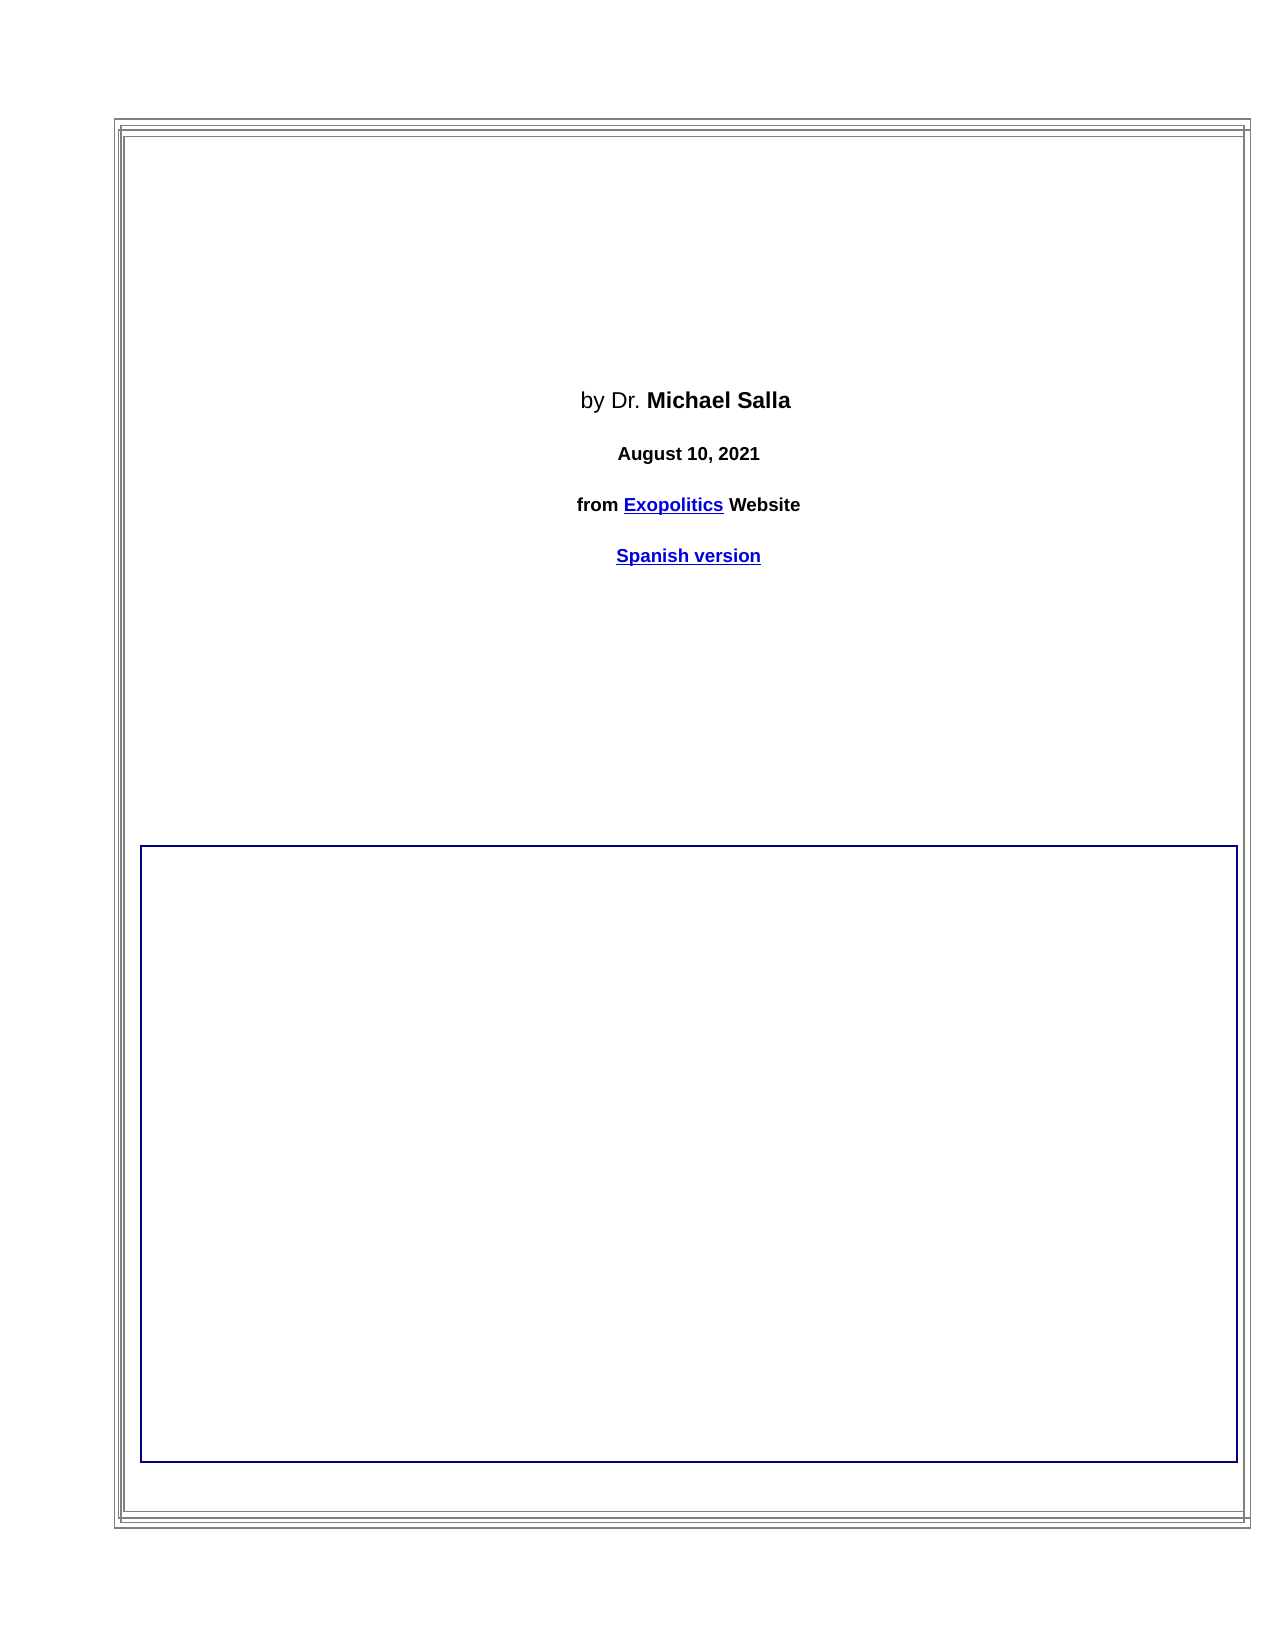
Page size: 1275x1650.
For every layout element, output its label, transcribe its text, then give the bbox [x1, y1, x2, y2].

table_header by Dr. Michael Salla August 10, 2021 from Exopolitics Website Spanish version More information has become available that better clarifies what happened at a set of secret meetings that took place in the upper atmosphere of Jupiter in mid-July involving representatives from different spacefaring nations and the Galactic Federation of Worlds. Elena Danaan, who first released news of the dramatic meetings from her extraterrestrial contact, Thor Han Eredyon, has provided a diagram along with further explanatory comments that help considerably in getting a better idea of the different nations, corporations, and organizations that participated in the meetings, and the selection process for the nation that would be chiefly responsible for coordinating humanity in taking responsibility for the solar system - the USA. In a prior article, I discussed the information received by Elena from her primary extraterrestrial contact, Thor Han, a ship commander from the Galactic Federation of Worlds who escorted some of the Earth delegates to the meetings. We also discussed the meetings in an interview released on Aug 6: Also available on Rumble... As explained in my earlier article, these meetings are similar in function to the Yalta Conference held during the final stages of World War II. In the current scenario, these "galactic diplomacy" meetings discussed restructuring our solar system with the impending defeat of the, Dark Fleet Draco Empire Orion Alliance their corporate partners, the Interplanetary Corporate Conglomerate (ICC)... I've discussed these developments in previous articles, along with corroborating evidence, which you can read here and here. After our interview, Elena sent me a diagram explaining the sequence of meetings that took place above Jupiter. The diagram succinctly describes what happened, along with her comments for each stage of the meetings. Based on the sequence of meetings, it appears that the chief purpose was a selection process to determine which spacefaring nation would be primarily responsible for coordinating all human space operations and liaising with the Galactic Federation. Elena Danaan Illustration of Jupiter Meetings in sequence Here is how Elena summarized the meetings in her own words based on Thor Han's initial messages and what she has subsequently learned. There was a series of meetings and this had been going on for a while. Each Terran group attending these meetings combined space force military officials and progressive corporation CEOs. There were twelve meetings at first, occurring as twelve separate groups. Each group was composed of officials from galactic institutions, auditing a specific Earth nation's representatives in the space military and corporate domains. Put simply, the Galactic Federation was reviewing Earth's spacefaring nations in terms of their respective capabilities, histories and leadership potential. In his initial message to Elena, Thor Han said, "there are actually fourteen countries involved in space programs, who were represented there." In other words, the 12 meetings involved representatives from 14 countries with space programs with officials from the Galactic Federation, and other extraterrestrial organizations. These are the 12 countries that have signed the Artemis Accords (Jupiter Agreements), which are a set of bilateral agreements between the US and other spacefaring nations, which set out the guidelines for how signatories are to behave and coordinate in space affairs: Australia Brazil Canada Italy Japan Luxembourg New Zealand United Arab Emirates South Korea Ukraine United Kingdom the United States There are also six countries that have national space programs but to date have not signed the Artemis Accords. These are: China France Germany India Israel Russia Of these, only China and Russia are not expected to sign on to the Accords anytime soon, but that could quickly change with the outcome of the Jupiter meetings. If only 14 out of these 18 nations participated in the Jupiter meetings, then two possibilities come to mind for why four did not participate. First, it can be speculated that some of the smaller nations, e.g., Luxembourg and New Zealand, delegated to larger neighboring nations to represent their space interests. A second possibility is that the European Space Agency, headquartered in Paris, officially represented the interests of France, Germany, Italy, and Luxembourg. While the United Kingdom does participate in some European Space Agency programs, it maintains a separate national space program and works closely with the US NASA program. By "progressive corporation CEOs", Thor Han was very likely referring to representatives from companies such as, SpaceX Blue Origin Virgin Galactic, ...as opposed to CEO's from older larger aerospace corporations such as, Boeing Airbus Lockheed Martin Northrup Grumman, etc., ...which worked with the now-discredited Interplanetary Corporate Conglomerate, a major ally of the German Dark Fleet. Prominent CEOs such as Elon Musk, Jeff Bezos, and Richard Branson therefore almost certainly attended the Jupiter meetings. This is supported by recent flights into space by both Bezos and Branson. Branson flew to the edge of space (defined by US authorities as 50 miles altitude) on July 11 in a Virgin Galactic craft. He was followed by Bezos, who flew into space on July 20 in a crewed Blue Origin flight. These two very public space flight events, it turns out, were covers for Branson and Bezos to attend the Jupiter meetings. Musk very likely attended the Jupiter meetings using another mode of transportation and cover story. The cover story appeared on July 23, when Musk announced that SpaceX had been awarded a contract to launch NASA's "Europa Clipper" mission to Jupiter's moon Europa in October 2024. That means that around the same time Branson and Bezos were involved with their trips to the edge of space, Musk was working with NASA officials on an announcement concerning a future mission to Jupiter. A plausible cover story for Musk secretly flying to Jupiter to attend the meetings. What's noteworthy here in NASA's announcement of the Europa Clipper mission is its recent behavior of increasingly awarding contracts for space exploration to SpaceX or Blue Origin rather than older established aerospace corporations. This is critical circumstantial evidence that there has been a major change in how space is being managed by national governments and the aerospace corporations they are supporting through the contractual process. Elena went on to explain what happened after the initial set of 12 meetings. Then, three big meetings occurred: The first of the three meetings was a gathering of six selected nations' programs. The second meeting gathered a selected group of four from this previous group of six, to decide who would be best able to lead the group of six. The third and final agreement was between the galactic representatives and the winning nation selected from the previous group of four. Elena says that Thor Han was forbidden from identifying the different nations participating in the meetings. It can be speculated that the six nations that participated in the first of the three final meetings were those with the oldest and largest functioning national space programs. These are in order of their first satellite launches: Russia (1957) the United States (1958) France (1962) Britain (1962) China (1970) Japan (1970) It should be noted that the first five nations from this group of six, are all permanent members of the United Nations Security Council. Each has a long history of being deeply involved in Security Council decisions concerning international affairs. It is therefore no great surprise that this same group of nations would perform a similar function for regulating human activities in our solar system. It can be further speculated that the four countries that participated in the penultimate meeting out of which the Galactic Federation would choose the nation that would be given the responsibility of coordinating all Earth's nations in space affairs were, the US Russia China France From this group, the Galactic Federation chose the US as the nation with the most support from the total group of 14 nations and the CEOs of the space companies in attendance. Elena went on to give more details about the different galactic organizations that met with the 14 Earth delegations in choosing the leadership team that the Galactic Federation would coordinate with in the future: So the delegations of the Galactic Federation of Worlds, Council of Five (a spiritually evolved organization) and Andromedan Council, audited separately different Earth officials responsible for Space forces and progressive corporations, to determine safety zones and who would serve best the interests of the many. The Galactic Federation of Worlds only wants to work with a unified global civilization, not with a compound of different rival space forces playing power games. Thor Han said that there are actually fourteen countries involved in space programs, but a top six have programs that were recognized by the Galactic Federation of Worlds as most progressive and durable, and fit to join forces with them. The eight remaining others were in for commercial accords benefiting the many. Thor Han was also speaking about a "horizontal" coalition of these top six, coming up as a unified space department under the leadership of the US. What makes the scenario described by Elena and Thor Han credible is that it is consistent with what is known about the Artemis Accords, which are growing in popularity among spacefaring nations. This growing space alliance is organized around the US at its core. In contrast, an attempt by Russia and China to promote a rival international space coalition through their joint International Lunar Research Station initiative has gathered no support. It's therefore very understandable why the Galactic Federation and affiliated galactic organizations - Andromeda Council and Council of Five - would choose the US as the go-to nation for future collaboration between the Federation and the rest of humanity. Finally, Elena drew a graphic of what Thor Han saw departing after the penultimate meeting. Three spacecraft were seen carrying the unsuccessful delegates of the nations not chosen to lead the Earth in future coordination with the Galactic Federation. Elena says that two of the craft carried the Russian and Chinese delegations that were unhappy with the outcome. The third craft, according to Elena and my speculation, carried the French delegation. The cigar-shaped craft presumably belonged to the US Navy's Solar Warden space program. Elena Danaan drawing of the 3 craft carrying delegations from penultimate Jupiter meeting. In conclusion, there is significant circumstantial evidence that the Jupiter meetings happened in mid-July involving 14 nations and CEOs of relatively new aerospace companies. First, the number of nations in attendance (14) is close to the number of known spacefaring nations (18). Second, the flights to the edge of space by Richard Branson and Jeff Bezos were very likely cover stories for them physically attending the Jupiter meetings. Third, Musk's announcement of SpaceX's selection to launch the 2024 Europa Clipper Mission shows that Jupiter was very much on his mind during the meetings. Finally, the growing acceptance of the Artemis Accords by leading spacefaring nations - with the exceptions of China and Russia - makes it very plausible that the Galactic Federation chose the USA as the go-to nation for future communications and coordination in deep space. [125, 137, 1243, 1511]
